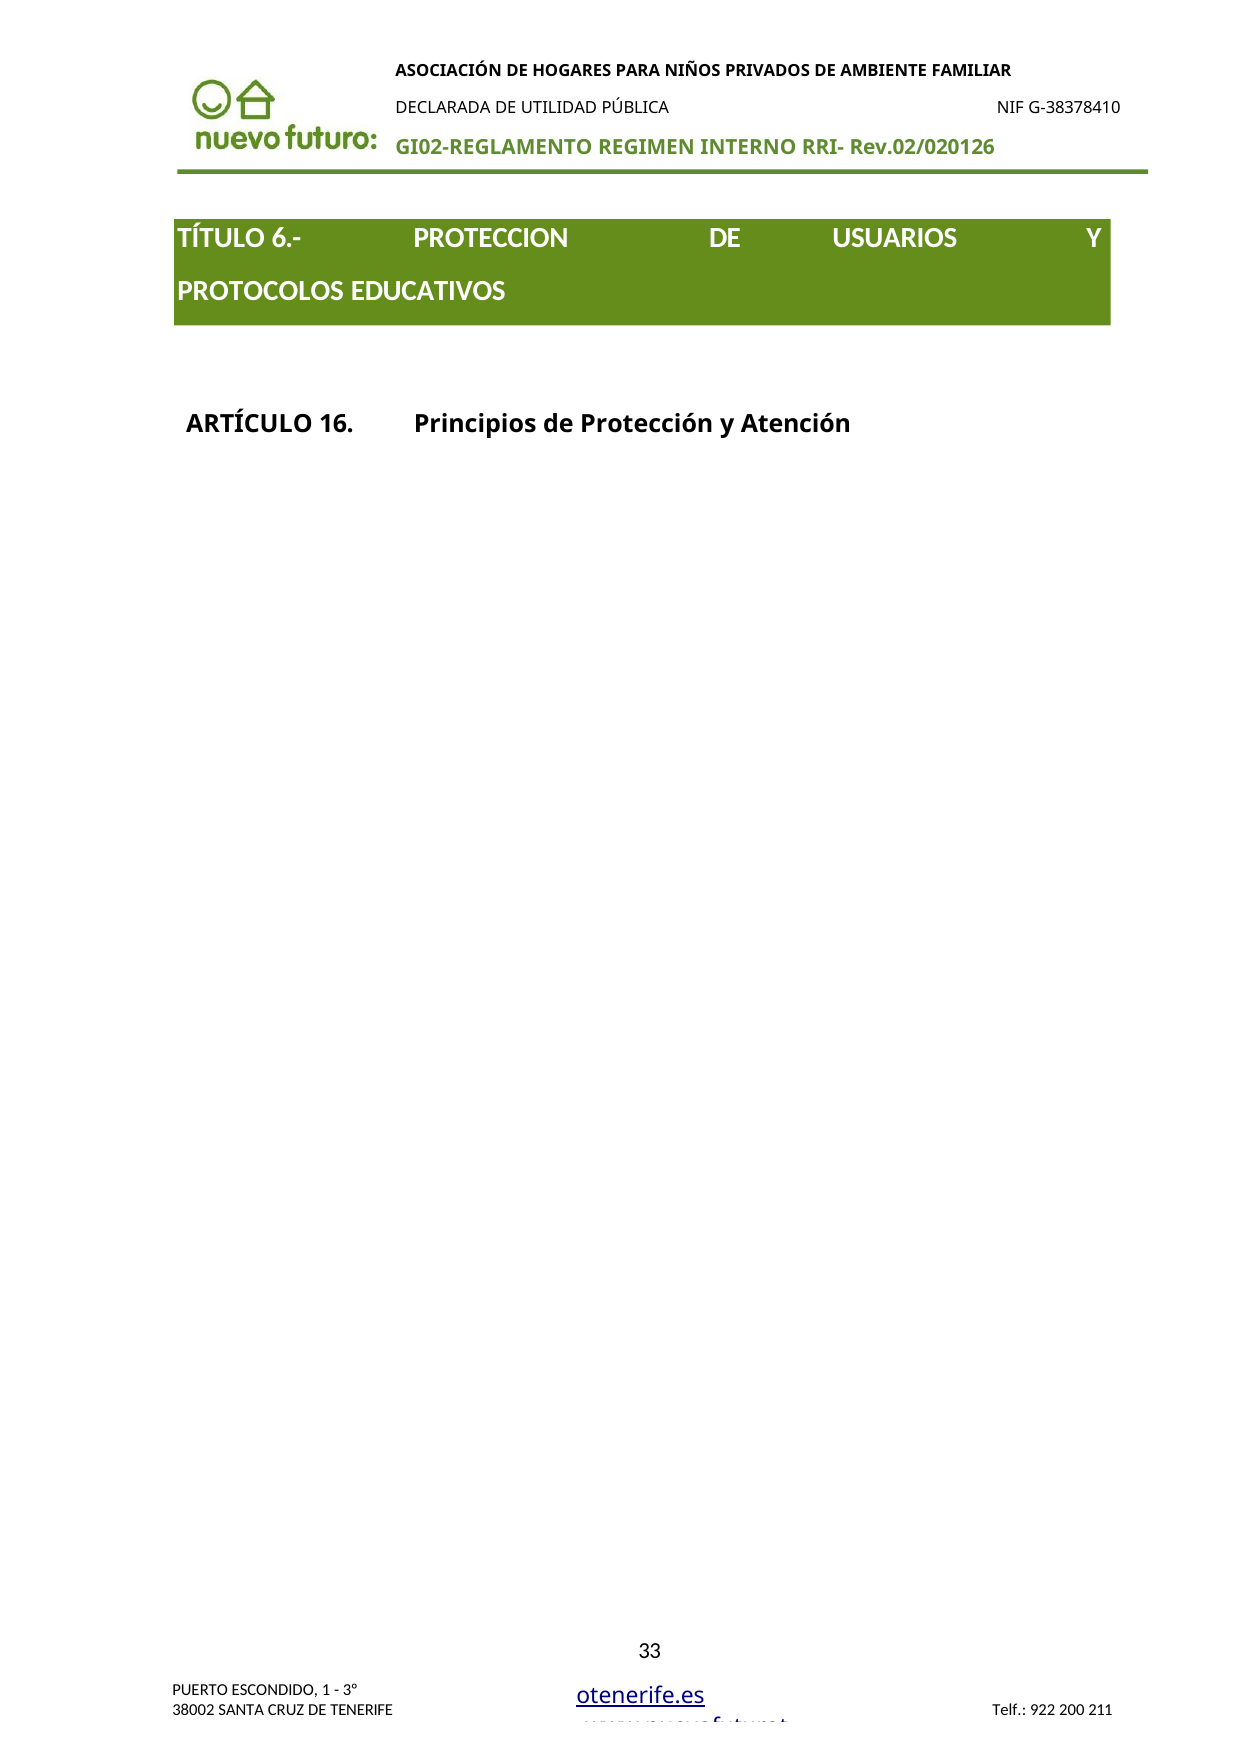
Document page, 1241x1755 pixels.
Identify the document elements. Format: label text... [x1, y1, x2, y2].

text ARTÍCULO 16. Principios de Protección y Atención [186, 405, 1111, 439]
